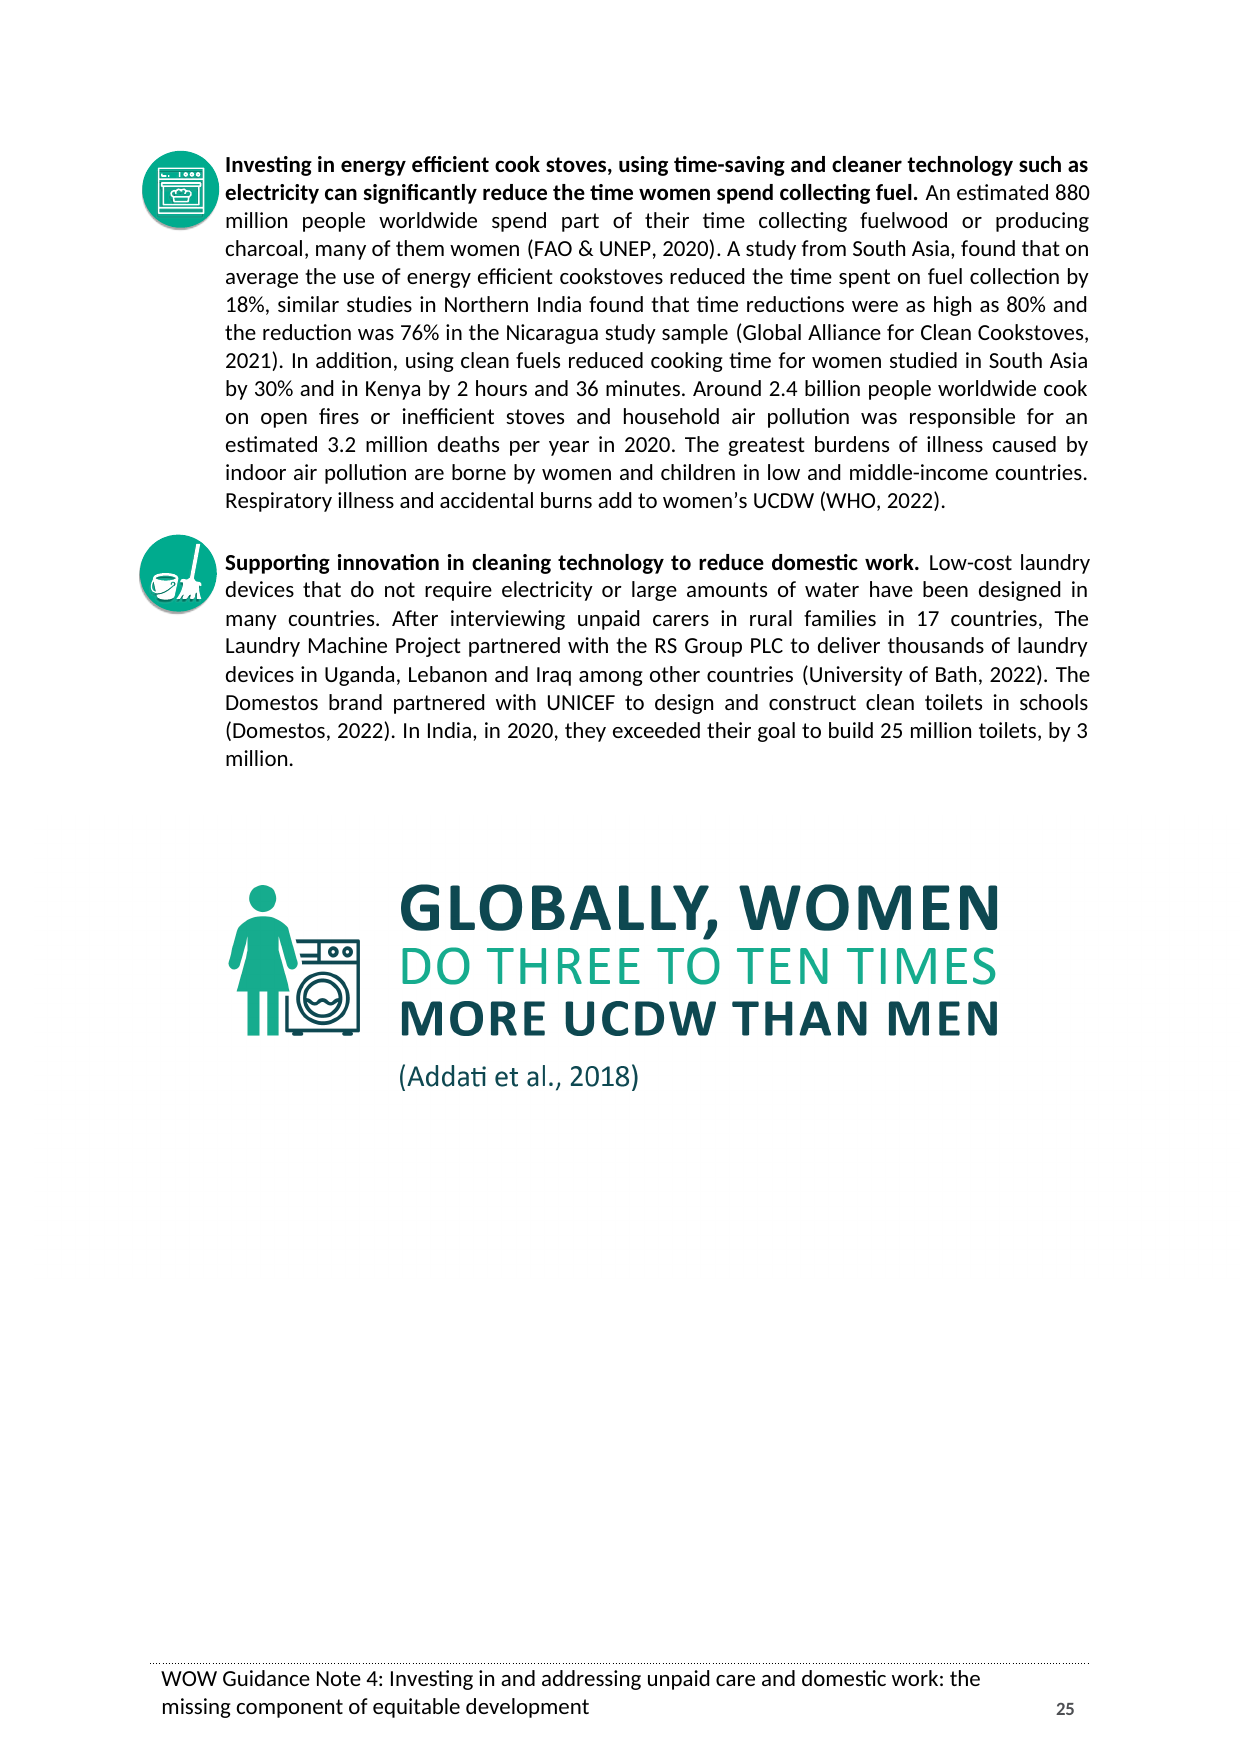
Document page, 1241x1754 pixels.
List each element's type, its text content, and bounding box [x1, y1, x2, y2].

text Supporting innovation in cleaning technology to reduce domestic work. Low-cost laundry devices that do not require electricity or large amounts of water have been designed in many countries. After interviewing unpaid carers in rural families in 17 countries, The Laundry Machine Project partnered with the RS Group PLC to deliver thousands of laundry devices in Uganda, Lebanon and Iraq among other countries (University of Bath, 2022). The Domestos brand partnered with UNICEF to design and construct clean toilets in schools (Domestos, 2022). In India, in 2020, they exceeded their goal to build 25 million toilets, by 3 million. [225, 548, 1090, 772]
text Investing in energy efficient cook stoves, using time-saving and cleaner technology such as electricity can significantly reduce the time women spend collecting fuel. An estimated 880 million people worldwide spend part of their time collecting fuelwood or producing charcoal, many of them women (FAO & UNEP, 2020). A study from South Asia, found that on average the use of energy efficient cookstoves reduced the time spent on fuel collection by 18%, similar studies in Northern India found that time reductions were as high as 80% and the reduction was 76% in the Nicaragua study sample (Global Alliance for Clean Cookstoves, 2021). In addition, using clean fuels reduced cooking time for women studied in South Asia by 30% and in Kenya by 2 hours and 36 minutes. Around 2.4 billion people worldwide cook on open fires or inefficient stoves and household air pollution was responsible for an estimated 3.2 million deaths per year in 2020. The greatest burdens of illness caused by indoor air pollution are borne by women and children in low and middle-income countries. Respiratory illness and accidental burns add to women’s UCDW (WHO, 2022). [225, 150, 1090, 514]
